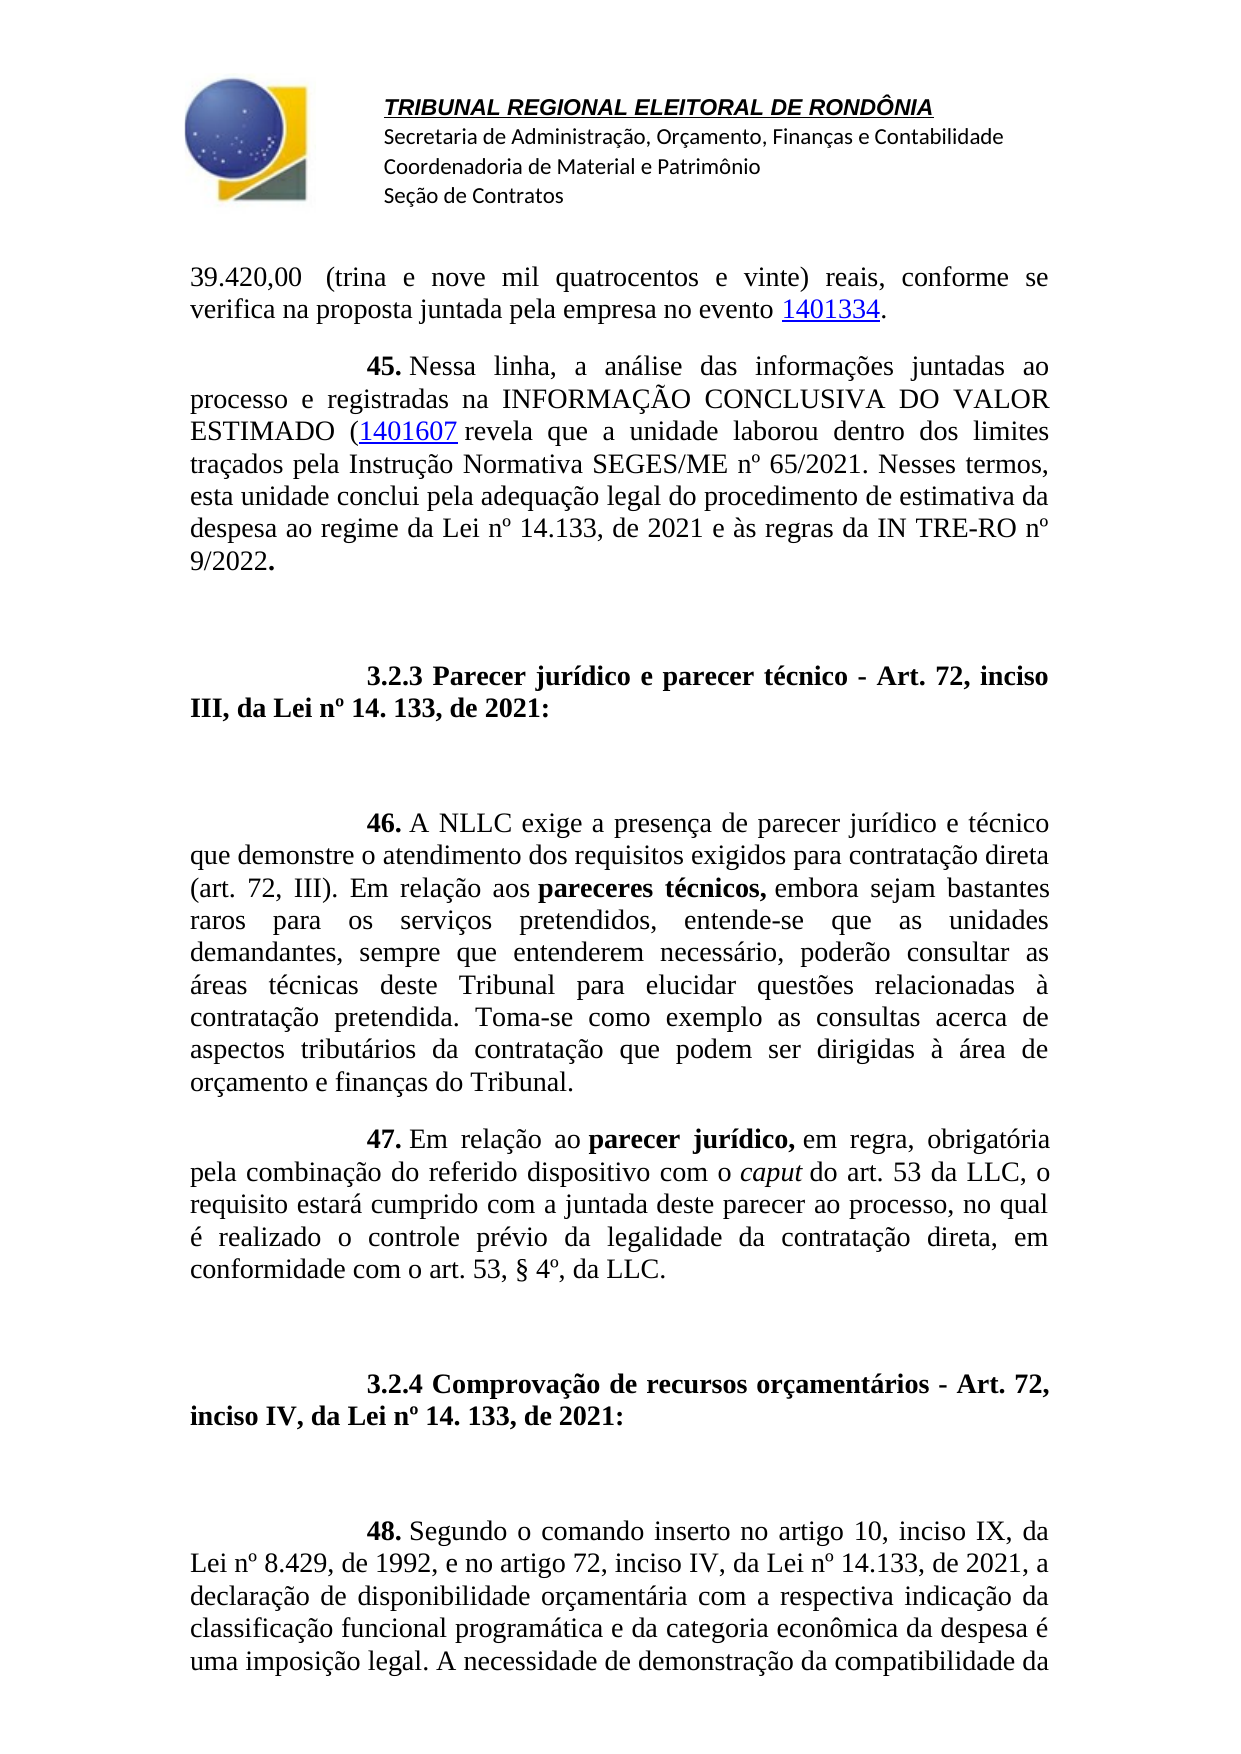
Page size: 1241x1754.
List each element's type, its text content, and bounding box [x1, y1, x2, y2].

text 39.420,00 (trina e nove mil quatrocentos e vinte) reais, conforme se verifica na proposta juntada pela empresa no evento 1401334. [190, 260, 1051, 324]
text 48. Segundo o comando inserto no artigo 10, inciso IX, da Lei nº 8.429, de 1992, e no artigo 72, inciso IV, da Lei nº 14.133, de 2021, a declaração de disponibilidade orçamentária com a respectiva indicação da classificação funcional programática e da categoria econômica da despesa é uma imposição legal. A necessidade de demonstração da compatibilidade da [190, 1514, 1051, 1676]
text 45. Nessa linha, a análise das informações juntadas ao processo e registradas na INFORMAÇÃO CONCLUSIVA DO VALOR ESTIMADO (1401607 revela que a unidade laborou dentro dos limites traçados pela Instrução Normativa SEGES/ME nº 65/2021. Nesses termos, esta unidade conclui pela adequação legal do procedimento de estimativa da despesa ao regime da Lei nº 14.133, de 2021 e às regras da IN TRE-RO nº 9/2022. [190, 349, 1051, 576]
text 3.2.4 Comprovação de recursos orçamentários - Art. 72, inciso IV, da Lei nº 14. 133, de 2021: [190, 1367, 1051, 1432]
text 3.2.3 Parecer jurídico e parecer técnico - Art. 72, inciso III, da Lei nº 14. 133, de 2021: [190, 659, 1051, 723]
text 47. Em relação ao parecer jurídico, em regra, obrigatória pela combinação do referido dispositivo com o caput do art. 53 da LLC, o requisito estará cumprido com a juntada deste parecer ao processo, no qual é realizado o controle prévio da legalidade da contratação direta, em conformidade com o art. 53, § 4º, da LLC. [190, 1122, 1051, 1284]
text 46. A NLLC exige a presença de parecer jurídico e técnico que demonstre o atendimento dos requisitos exigidos para contratação direta (art. 72, III). Em relação aos pareceres técnicos, embora sejam bastantes raros para os serviços pretendidos, entende-se que as unidades demandantes, sempre que entenderem necessário, poderão consultar as áreas técnicas deste Tribunal para elucidar questões relacionadas à contratação pretendida. Toma-se como exemplo as consultas acerca de aspectos tributários da contratação que podem ser dirigidas à área de orçamento e finanças do Tribunal. [190, 806, 1051, 1097]
